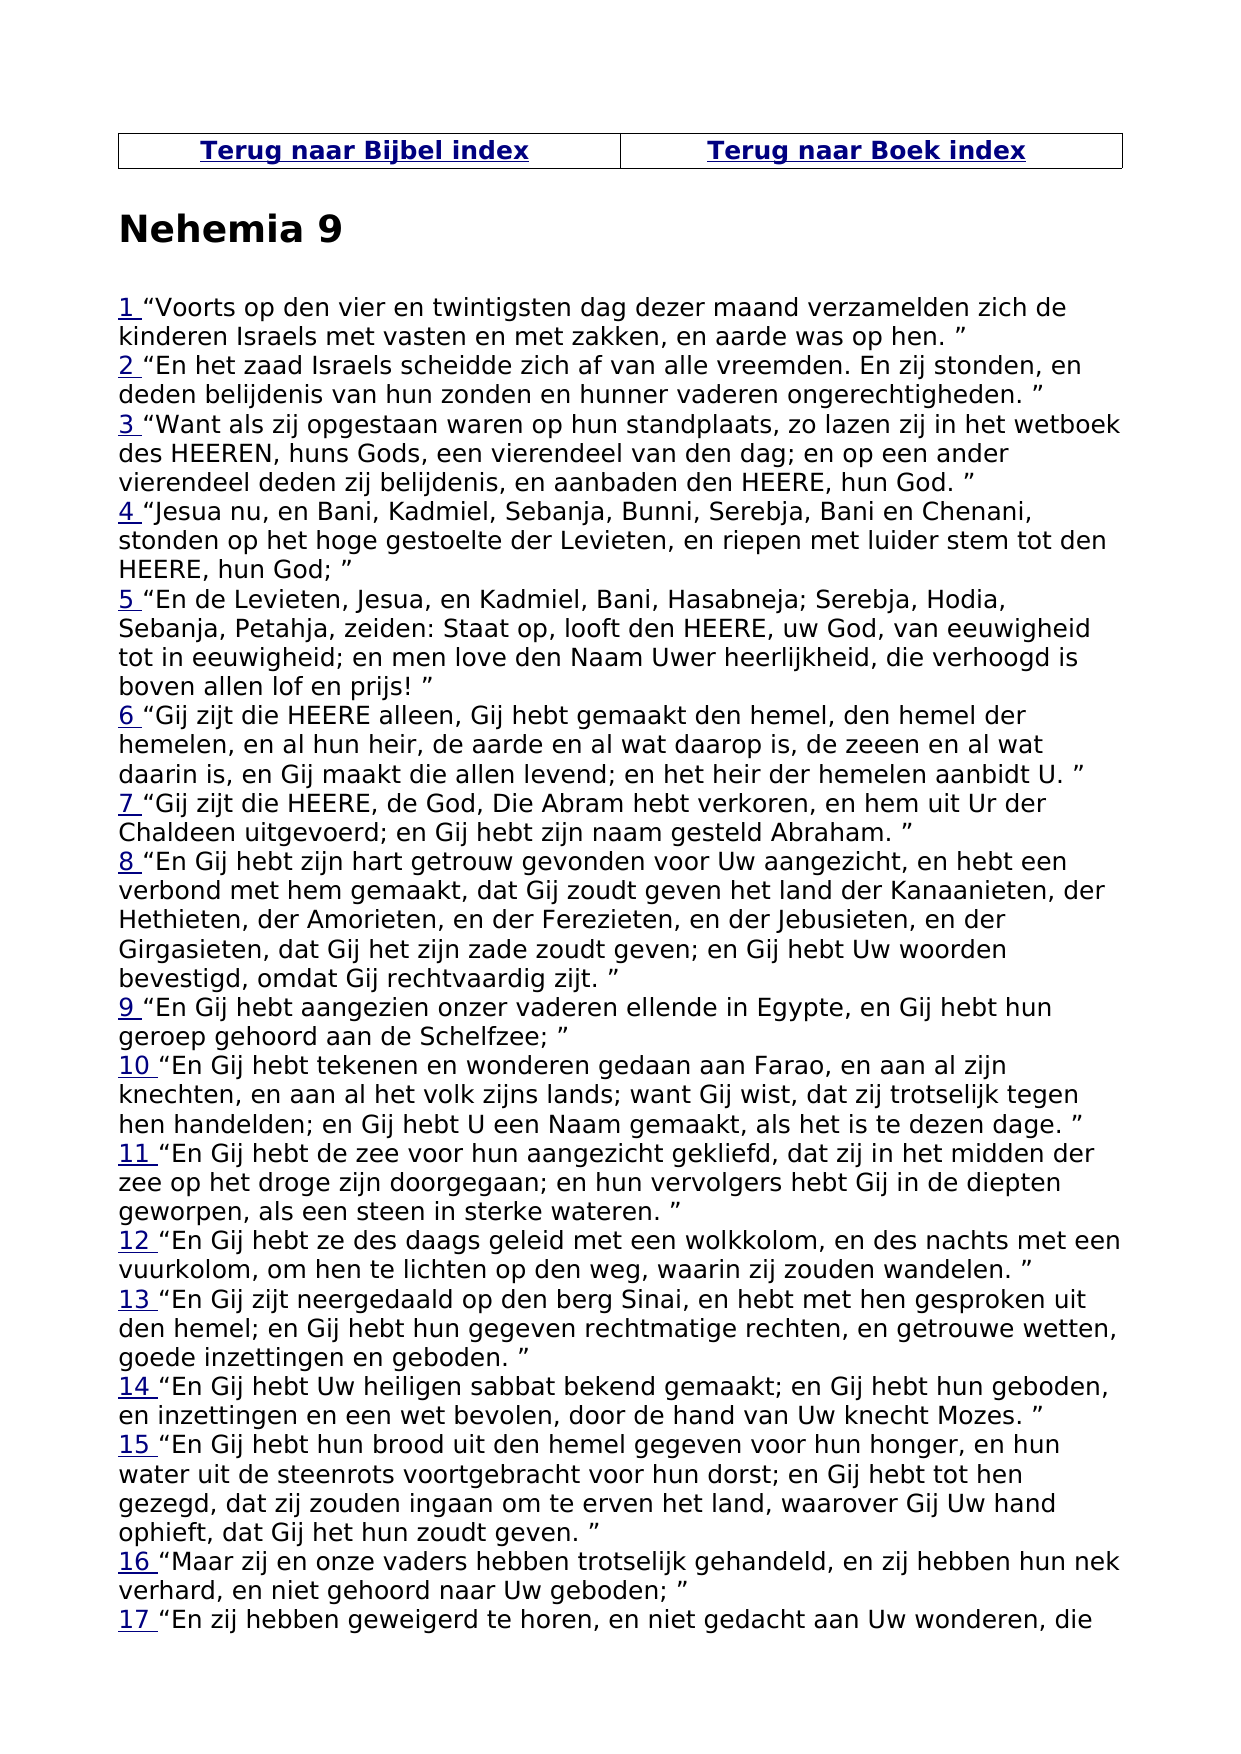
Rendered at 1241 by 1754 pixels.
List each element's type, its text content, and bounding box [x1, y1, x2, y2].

table_header Terug naar Bijbel index [119, 134, 620, 168]
table_header Terug naar Boek index [621, 134, 1122, 168]
subtitle Nehemia 9 [118, 208, 1122, 252]
text 1 “Voorts op den vier en twintigsten dag dezer maand verzamelden zich de kinderen Israels met vasten en met zakken, en aarde was op hen. ” 2 “En het zaad Israels scheidde zich af van alle vreemden. En zij stonden, en deden belijdenis van hun zonden en hunner vaderen ongerechtigheden. ” 3 “Want als zij opgestaan waren op hun standplaats, zo lazen zij in het wetboek des HEEREN, huns Gods, een vierendeel van den dag; en op een ander vierendeel deden zij belijdenis, en aanbaden den HEERE, hun God. ” 4 “Jesua nu, en Bani, Kadmiel, Sebanja, Bunni, Serebja, Bani en Chenani, stonden op het hoge gestoelte der Levieten, en riepen met luider stem tot den HEERE, hun God; ” 5 “En de Levieten, Jesua, en Kadmiel, Bani, Hasabneja; Serebja, Hodia, Sebanja, Petahja, zeiden: Staat op, looft den HEERE, uw God, van eeuwigheid tot in eeuwigheid; en men love den Naam Uwer heerlijkheid, die verhoogd is boven allen lof en prijs! ” 6 “Gij zijt die HEERE alleen, Gij hebt gemaakt den hemel, den hemel der hemelen, en al hun heir, de aarde en al wat daarop is, de zeeen en al wat daarin is, en Gij maakt die allen levend; en het heir der hemelen aanbidt U. ” 7 “Gij zijt die HEERE, de God, Die Abram hebt verkoren, en hem uit Ur der Chaldeen uitgevoerd; en Gij hebt zijn naam gesteld Abraham. ” 8 “En Gij hebt zijn hart getrouw gevonden voor Uw aangezicht, en hebt een verbond met hem gemaakt, dat Gij zoudt geven het land der Kanaanieten, der Hethieten, der Amorieten, en der Ferezieten, en der Jebusieten, en der Girgasieten, dat Gij het zijn zade zoudt geven; en Gij hebt Uw woorden bevestigd, omdat Gij rechtvaardig zijt. ” 9 “En Gij hebt aangezien onzer vaderen ellende in Egypte, en Gij hebt hun geroep gehoord aan de Schelfzee; ” 10 “En Gij hebt tekenen en wonderen gedaan aan Farao, en aan al zijn knechten, en aan al het volk zijns lands; want Gij wist, dat zij trotselijk tegen hen handelden; en Gij hebt U een Naam gemaakt, als het is te dezen dage. ” 11 “En Gij hebt de zee voor hun aangezicht gekliefd, dat zij in het midden der zee op het droge zijn doorgegaan; en hun vervolgers hebt Gij in de diepten geworpen, als een steen in sterke wateren. ” 12 “En Gij hebt ze des daags geleid met een wolkkolom, en des nachts met een vuurkolom, om hen te lichten op den weg, waarin zij zouden wandelen. ” 13 “En Gij zijt neergedaald op den berg Sinai, en hebt met hen gesproken uit den hemel; en Gij hebt hun gegeven rechtmatige rechten, en getrouwe wetten, goede inzettingen en geboden. ” 14 “En Gij hebt Uw heiligen sabbat bekend gemaakt; en Gij hebt hun geboden, en inzettingen en een wet bevolen, door de hand van Uw knecht Mozes. ” 15 “En Gij hebt hun brood uit den hemel gegeven voor hun honger, en hun water uit de steenrots voortgebracht voor hun dorst; en Gij hebt tot hen gezegd, dat zij zouden ingaan om te erven het land, waarover Gij Uw hand ophieft, dat Gij het hun zoudt geven. ” 16 “Maar zij en onze vaders hebben trotselijk gehandeld, en zij hebben hun nek verhard, en niet gehoord naar Uw geboden; ” 17 “En zij hebben geweigerd te horen, en niet gedacht aan Uw wonderen, die [118, 264, 1122, 1635]
